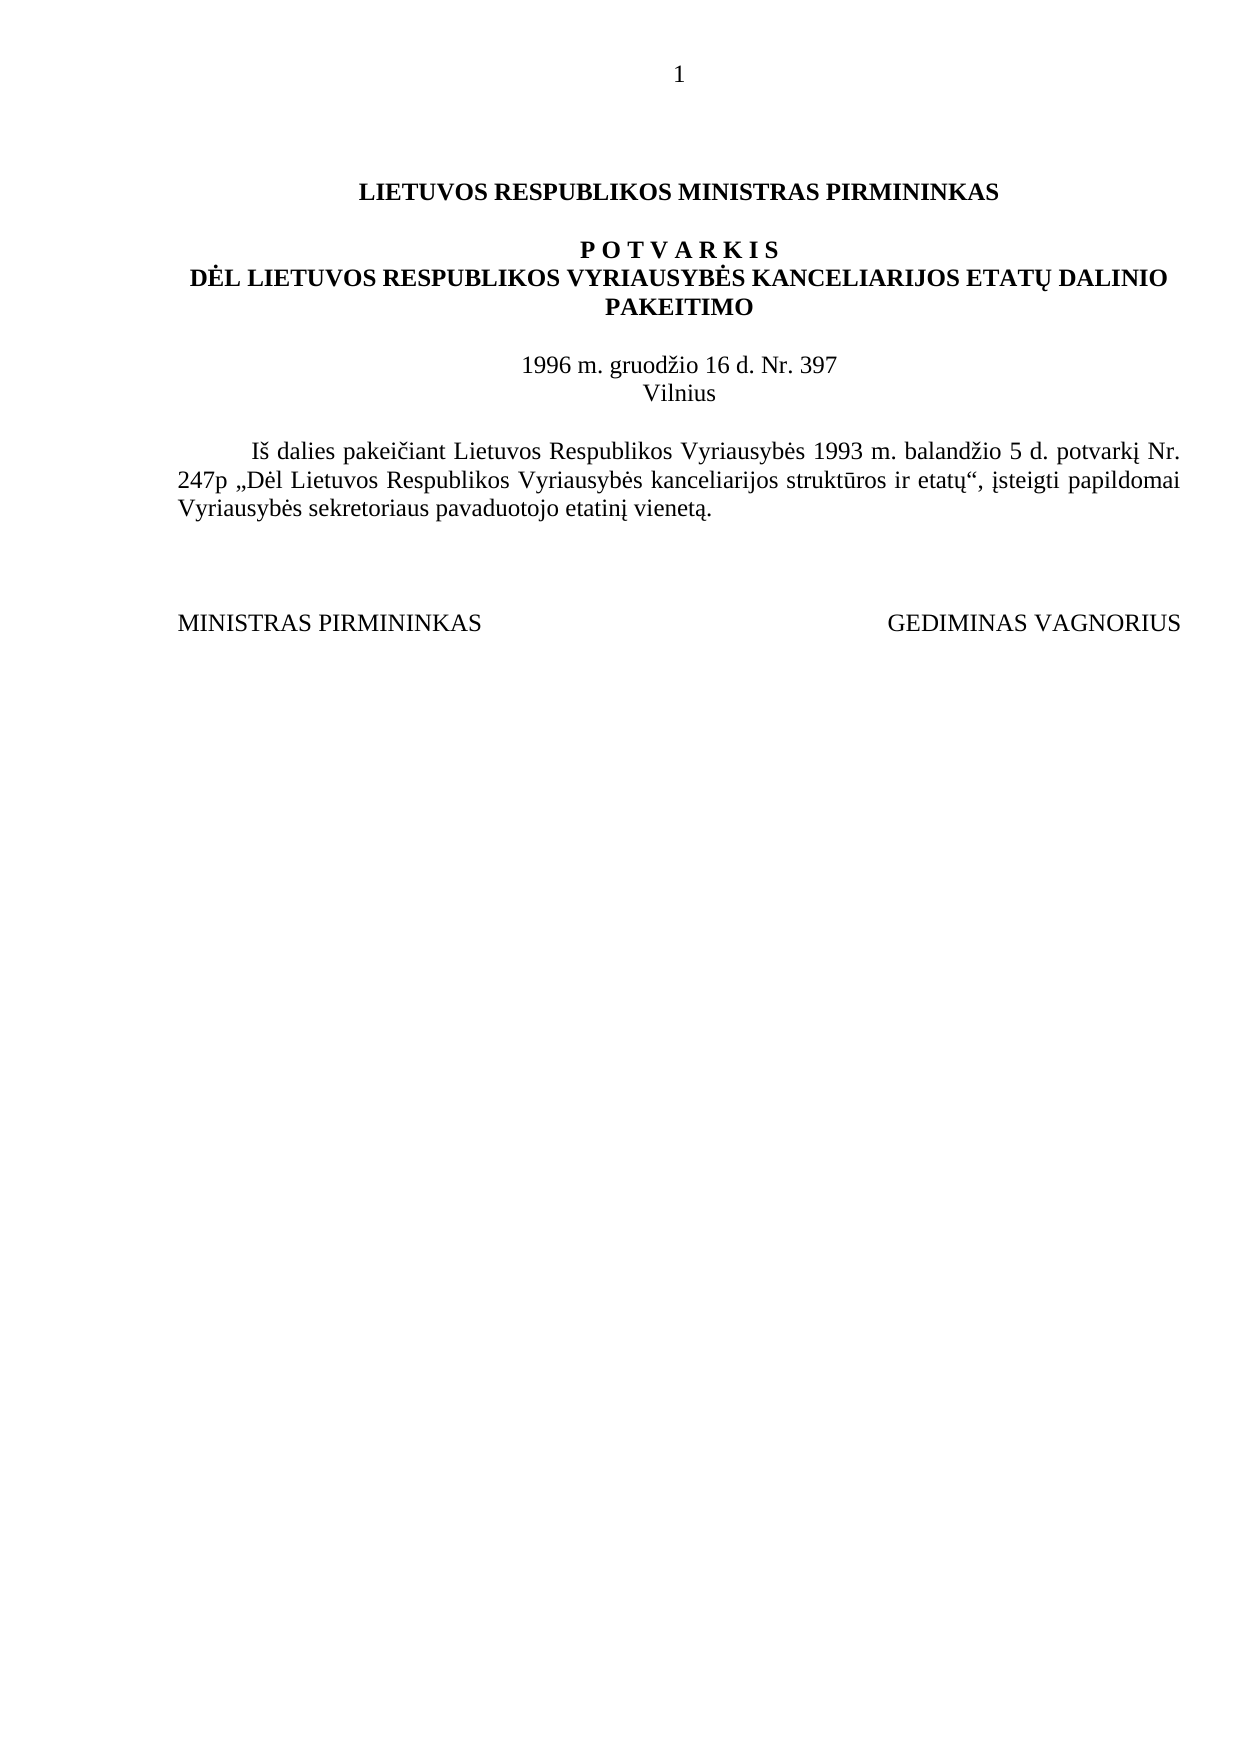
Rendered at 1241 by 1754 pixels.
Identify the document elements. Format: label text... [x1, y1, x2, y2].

text P O T V A R K I S [177, 235, 1181, 263]
text LIETUVOS RESPUBLIKOS MINISTRAS PIRMININKAS [177, 177, 1181, 206]
text 1996 m. gruodžio 16 d. Nr. 397 [177, 350, 1181, 378]
text Iš dalies pakeičiant Lietuvos Respublikos Vyriausybės 1993 m. balandžio 5 d. potvarkį Nr. 247p „Dėl Lietuvos Respublikos Vyriausybės kanceliarijos struktūros ir etatų“, įsteigti papildomai Vyriausybės sekretoriaus pavaduotojo etatinį vienetą. [177, 436, 1181, 522]
text MINISTRAS PIRMININKAS GEDIMINAS VAGNORIUS [177, 608, 1181, 637]
text DĖL LIETUVOS RESPUBLIKOS VYRIAUSYBĖS KANCELIARIJOS ETATŲ DALINIO PAKEITIMO [177, 263, 1181, 321]
text Vilnius [177, 378, 1181, 407]
